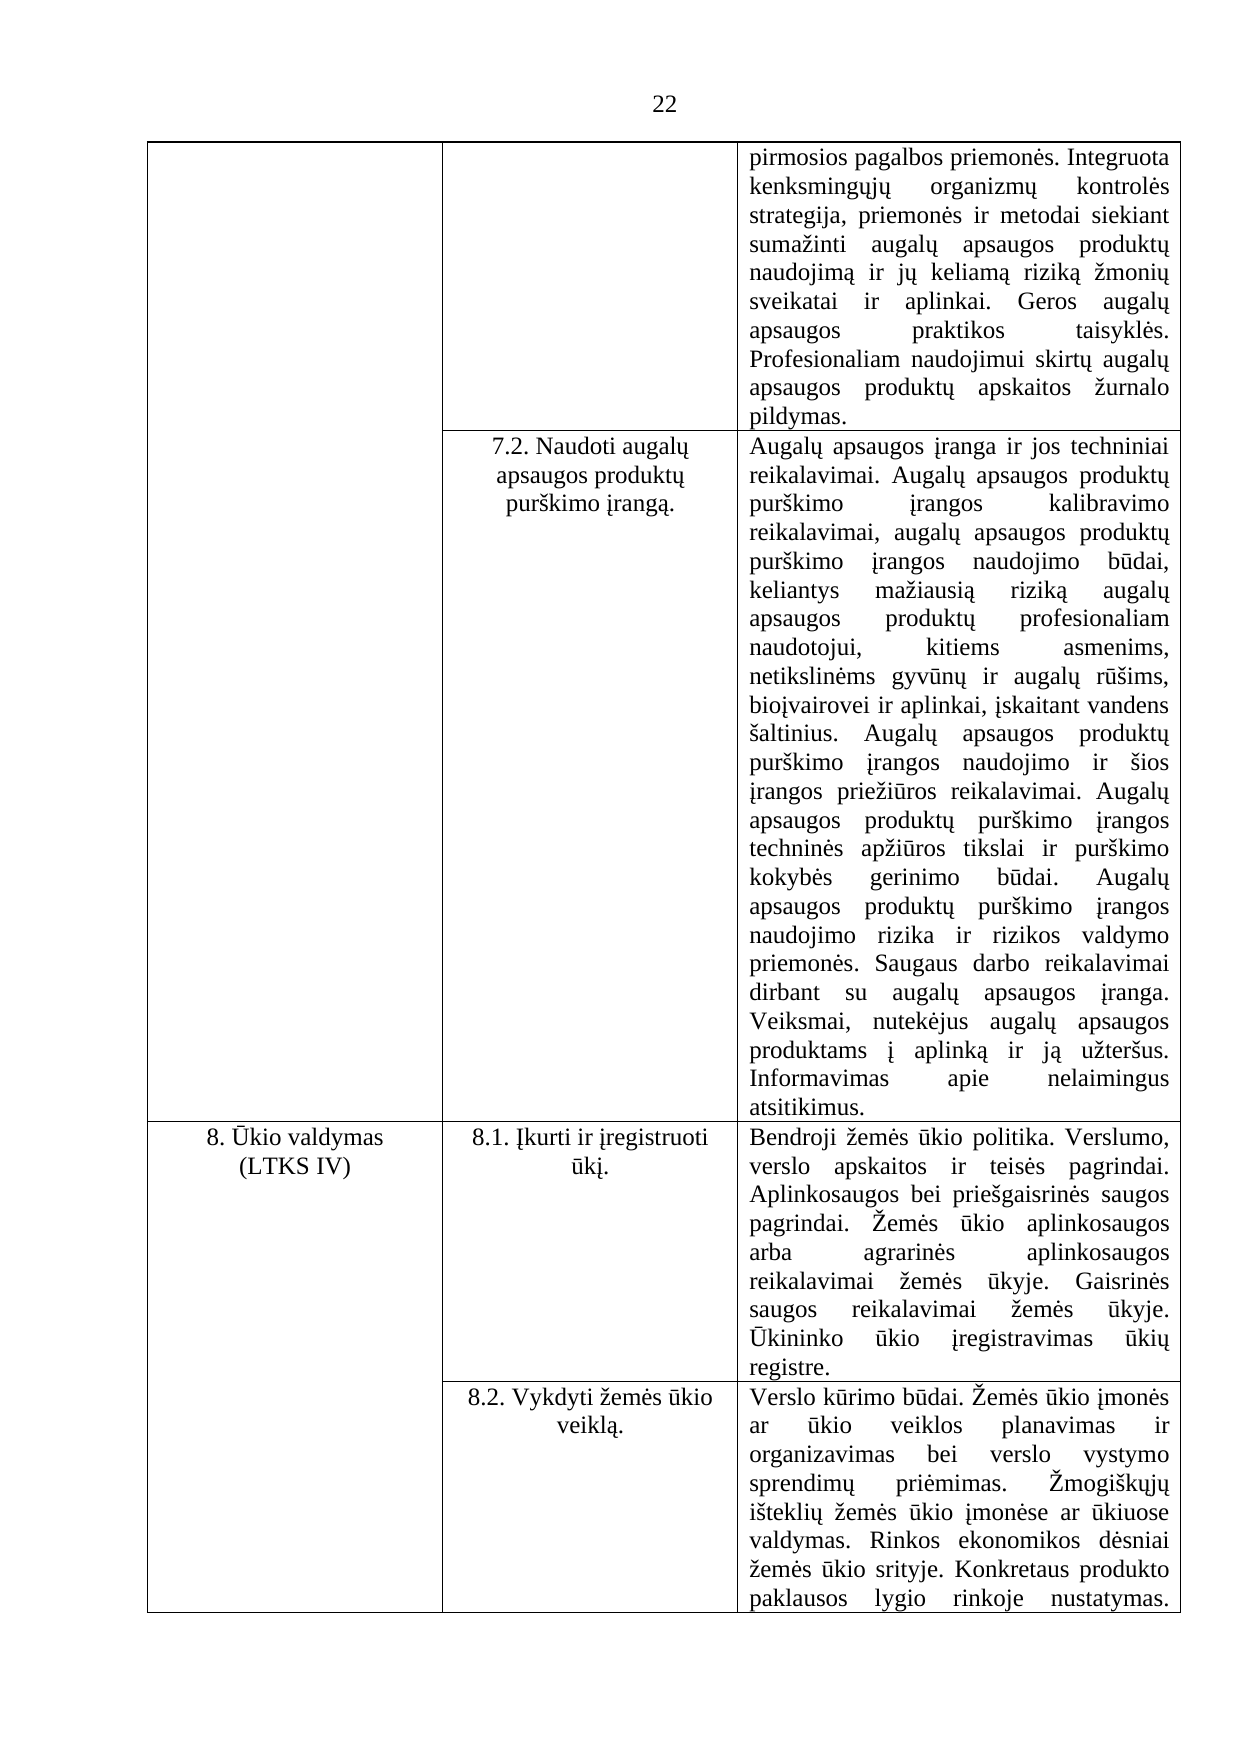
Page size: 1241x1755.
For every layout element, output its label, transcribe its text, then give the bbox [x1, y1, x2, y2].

table_cell Augalų apsaugos įranga ir jos techniniai reikalavimai. Augalų apsaugos produktų purškimo įrangos kalibravimo reikalavimai, augalų apsaugos produktų purškimo įrangos naudojimo būdai, keliantys mažiausią riziką augalų apsaugos produktų profesionaliam naudotojui, kitiems asmenims, netikslinėms gyvūnų ir augalų rūšims, bioįvairovei ir aplinkai, įskaitant vandens šaltinius. Augalų apsaugos produktų purškimo įrangos naudojimo ir šios įrangos priežiūros reikalavimai. Augalų apsaugos produktų purškimo įrangos techninės apžiūros tikslai ir purškimo kokybės gerinimo būdai. Augalų apsaugos produktų purškimo įrangos naudojimo rizika ir rizikos valdymo priemonės. Saugaus darbo reikalavimai dirbant su augalų apsaugos įranga. Veiksmai, nutekėjus augalų apsaugos produktams į aplinką ir ją užteršus. Informavimas apie nelaimingus atsitikimus. [738, 431, 1180, 1121]
table_cell 7.2. Naudoti augalų apsaugos produktų purškimo įrangą. [443, 431, 737, 1121]
table_cell [148, 143, 442, 1121]
table_cell Bendroji žemės ūkio politika. Verslumo, verslo apskaitos ir teisės pagrindai. Aplinkosaugos bei priešgaisrinės saugos pagrindai. Žemės ūkio aplinkosaugos arba agrarinės aplinkosaugos reikalavimai žemės ūkyje. Gaisrinės saugos reikalavimai žemės ūkyje. Ūkininko ūkio įregistravimas ūkių registre. [738, 1122, 1180, 1381]
table_cell pirmosios pagalbos priemonės. Integruota kenksmingųjų organizmų kontrolės strategija, priemonės ir metodai siekiant sumažinti augalų apsaugos produktų naudojimą ir jų keliamą riziką žmonių sveikatai ir aplinkai. Geros augalų apsaugos praktikos taisyklės. Profesionaliam naudojimui skirtų augalų apsaugos produktų apskaitos žurnalo pildymas. [738, 143, 1180, 430]
table_cell 8.2. Vykdyti žemės ūkio veiklą. [443, 1382, 737, 1612]
table_cell 8.1. Įkurti ir įregistruoti ūkį. [443, 1122, 737, 1381]
table_cell [443, 143, 737, 430]
table_cell 8. Ūkio valdymas (LTKS IV) [148, 1122, 442, 1612]
table_cell Verslo kūrimo būdai. Žemės ūkio įmonės ar ūkio veiklos planavimas ir organizavimas bei verslo vystymo sprendimų priėmimas. Žmogiškųjų išteklių žemės ūkio įmonėse ar ūkiuose valdymas. Rinkos ekonomikos dėsniai žemės ūkio srityje. Konkretaus produkto paklausos lygio rinkoje nustatymas. [738, 1382, 1180, 1612]
